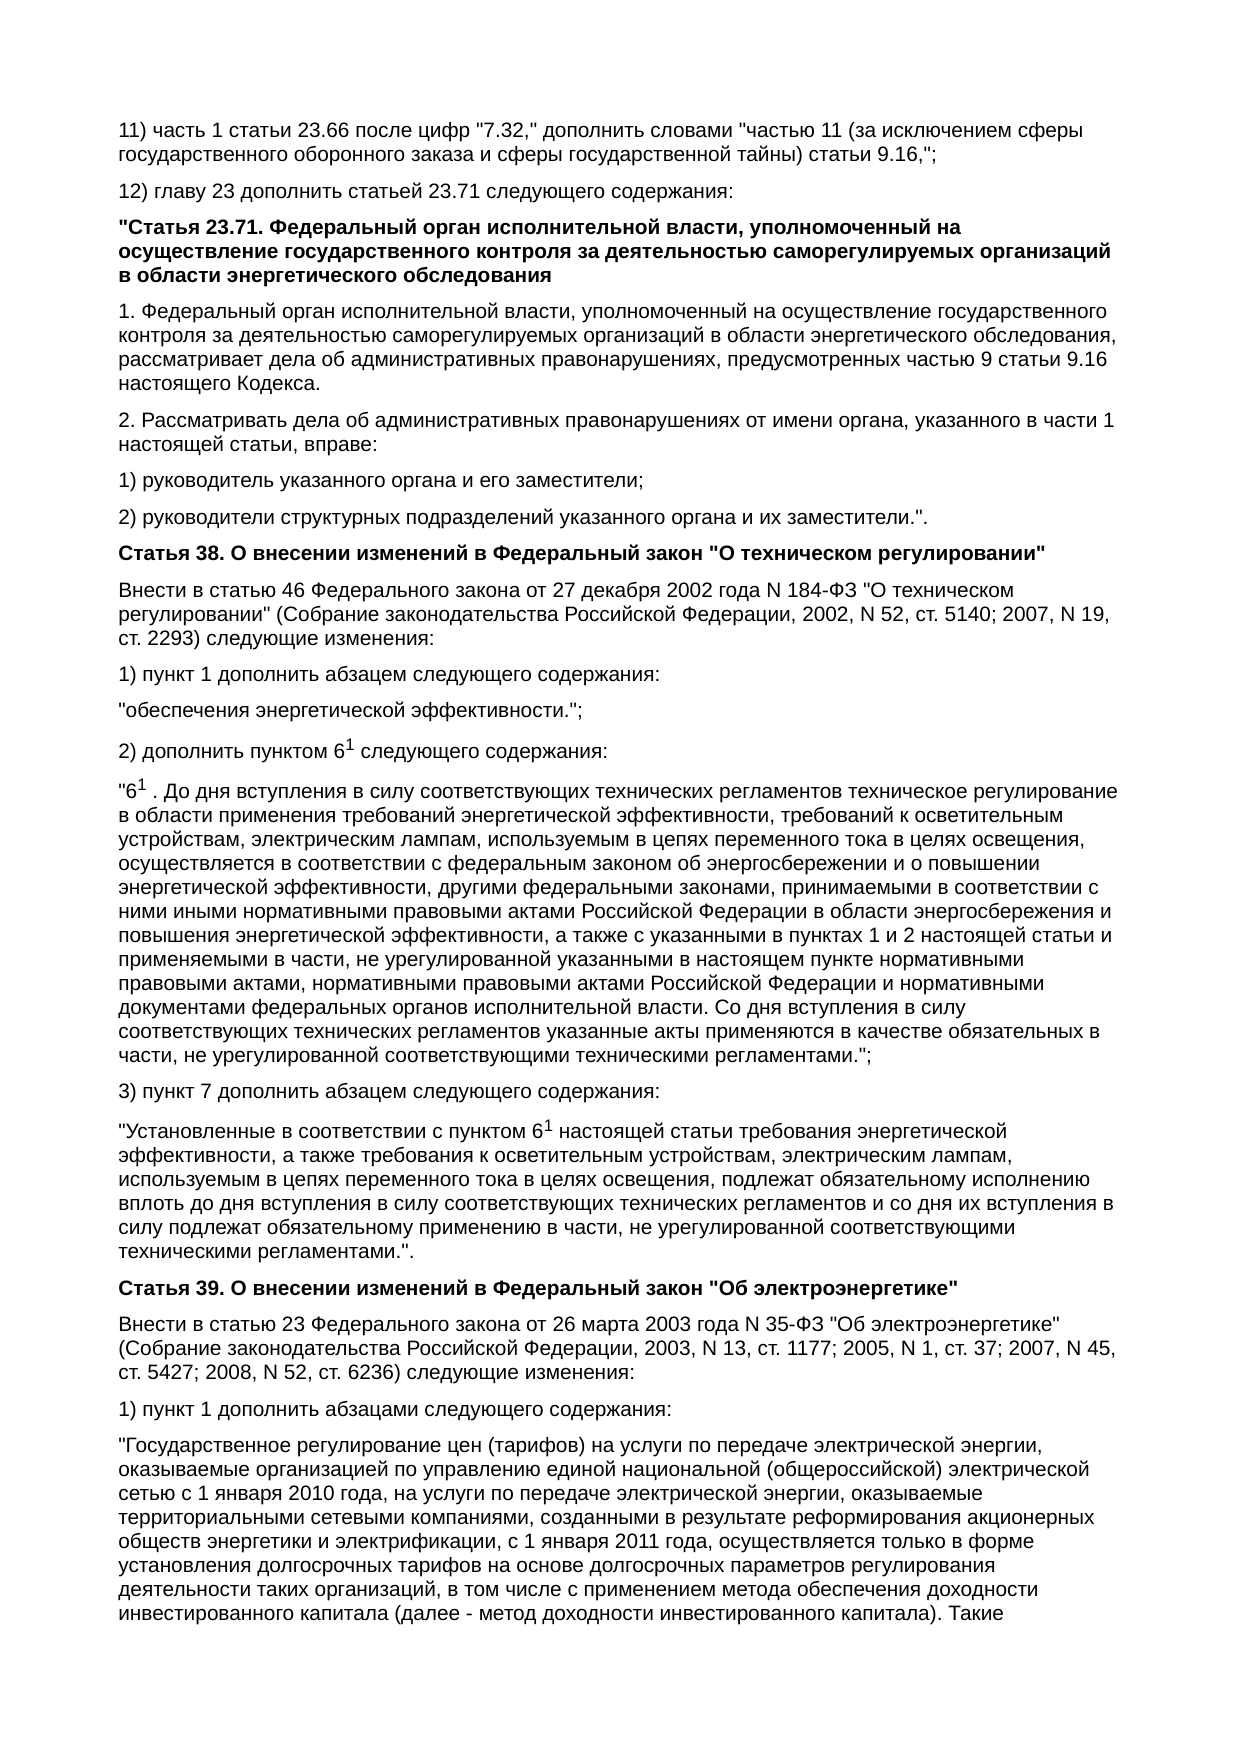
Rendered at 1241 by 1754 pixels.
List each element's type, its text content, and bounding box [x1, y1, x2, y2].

text 1) пункт 1 дополнить абзацами следующего содержания: [118, 1396, 1122, 1420]
text Статья 39. О внесении изменений в Федеральный закон "Об электроэнергетике" [118, 1276, 1122, 1299]
text 2. Рассматривать дела об административных правонарушениях от имени органа, указанного в части 1 настоящей статьи, вправе: [118, 408, 1122, 456]
text 2) дополнить пунктом 61 следующего содержания: [118, 735, 1122, 763]
text 1. Федеральный орган исполнительной власти, уполномоченный на осуществление государственного контроля за деятельностью саморегулируемых организаций в области энергетического обследования, рассматривает дела об административных правонарушениях, предусмотренных частью 9 статьи 9.16 настоящего Кодекса. [118, 299, 1122, 395]
text "Государственное регулирование цен (тарифов) на услуги по передаче электрической энергии, оказываемые организацией по управлению единой национальной (общероссийской) электрической сетью с 1 января 2010 года, на услуги по передаче электрической энергии, оказываемые территориальными сетевыми компаниями, созданными в результате реформирования акционерных обществ энергетики и электрификации, с 1 января 2011 года, осуществляется только в форме установления долгосрочных тарифов на основе долгосрочных параметров регулирования деятельности таких организаций, в том числе с применением метода обеспечения доходности инвестированного капитала (далее - метод доходности инвестированного капитала). Такие [118, 1433, 1122, 1624]
text 12) главу 23 дополнить статьей 23.71 следующего содержания: [118, 178, 1122, 202]
text 2) руководители структурных подразделений указанного органа и их заместители.". [118, 504, 1122, 528]
text "Статья 23.71. Федеральный орган исполнительной власти, уполномоченный на осуществление государственного контроля за деятельностью саморегулируемых организаций в области энергетического обследования [118, 215, 1122, 287]
text 1) руководитель указанного органа и его заместители; [118, 468, 1122, 492]
text 1) пункт 1 дополнить абзацем следующего содержания: [118, 662, 1122, 686]
text "61 . До дня вступления в силу соответствующих технических регламентов техническое регулирование в области применения требований энергетической эффективности, требований к осветительным устройствам, электрическим лампам, используемым в цепях переменного тока в целях освещения, осуществляется в соответствии с федеральным законом об энергосбережении и о повышении энергетической эффективности, другими федеральными законами, принимаемыми в соответствии с ними иными нормативными правовыми актами Российской Федерации в области энергосбережения и повышения энергетической эффективности, а также с указанными в пунктах 1 и 2 настоящей статьи и применяемыми в части, не урегулированной указанными в настоящем пункте нормативными правовыми актами, нормативными правовыми актами Российской Федерации и нормативными документами федеральных органов исполнительной власти. Со дня вступления в силу соответствующих технических регламентов указанные акты применяются в качестве обязательных в части, не урегулированной соответствующими техническими регламентами."; [118, 775, 1122, 1066]
text "Установленные в соответствии с пунктом 61 настоящей статьи требования энергетической эффективности, а также требования к осветительным устройствам, электрическим лампам, используемым в цепях переменного тока в целях освещения, подлежат обязательному исполнению вплоть до дня вступления в силу соответствующих технических регламентов и со дня их вступления в силу подлежат обязательному применению в части, не урегулированной соответствующими техническими регламентами.". [118, 1115, 1122, 1263]
text "обеспечения энергетической эффективности."; [118, 698, 1122, 722]
text Внести в статью 23 Федерального закона от 26 марта 2003 года N 35-ФЗ "Об электроэнергетике" (Собрание законодательства Российской Федерации, 2003, N 13, ст. 1177; 2005, N 1, ст. 37; 2007, N 45, ст. 5427; 2008, N 52, ст. 6236) следующие изменения: [118, 1312, 1122, 1384]
text 3) пункт 7 дополнить абзацем следующего содержания: [118, 1079, 1122, 1103]
text Внести в статью 46 Федерального закона от 27 декабря 2002 года N 184-ФЗ "О техническом регулировании" (Собрание законодательства Российской Федерации, 2002, N 52, ст. 5140; 2007, N 19, ст. 2293) следующие изменения: [118, 577, 1122, 649]
text Статья 38. О внесении изменений в Федеральный закон "О техническом регулировании" [118, 541, 1122, 565]
text 11) часть 1 статьи 23.66 после цифр "7.32," дополнить словами "частью 11 (за исключением сферы государственного оборонного заказа и сферы государственной тайны) статьи 9.16,"; [118, 118, 1122, 166]
